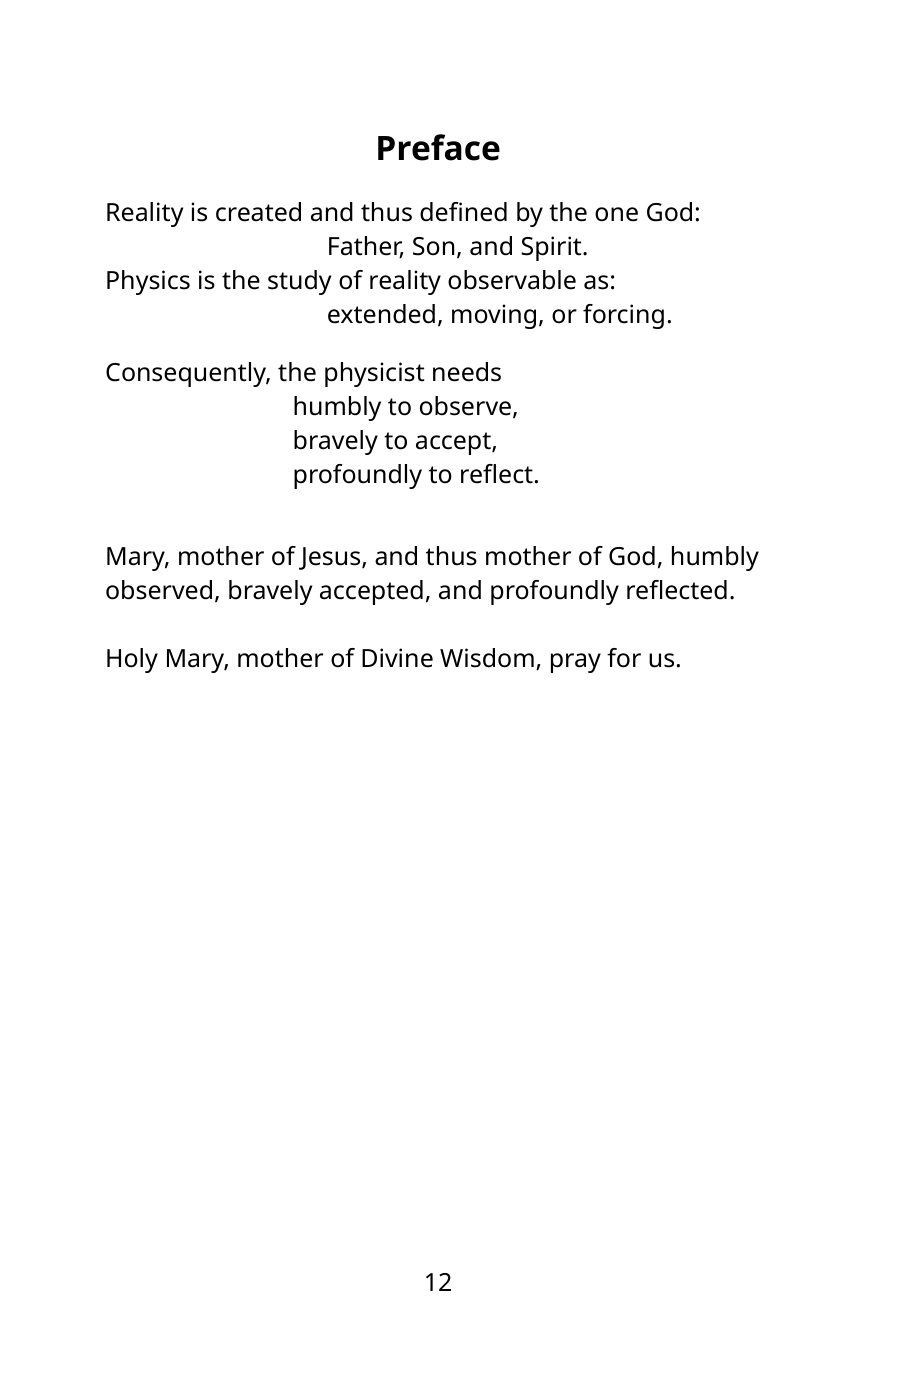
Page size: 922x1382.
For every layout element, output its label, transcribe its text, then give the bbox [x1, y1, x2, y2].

text Mary, mother of Jesus, and thus mother of God, humbly observed, bravely accepted, and profoundly reflected. [105, 538, 771, 607]
text Physics is the study of reality observable as: [105, 262, 771, 296]
text Holy Mary, mother of Divine Wisdom, pray for us. [105, 641, 771, 675]
list humbly to observe, [255, 388, 771, 422]
text extended, moving, or forcing. [105, 296, 771, 330]
list profoundly to reflect. [255, 457, 771, 491]
subtitle Preface [105, 124, 771, 170]
list bravely to accept, [255, 422, 771, 457]
text Reality is created and thus defined by the one God: [105, 194, 771, 228]
text Consequently, the physicist needs [105, 354, 771, 388]
text Father, Son, and Spirit. [105, 228, 771, 262]
